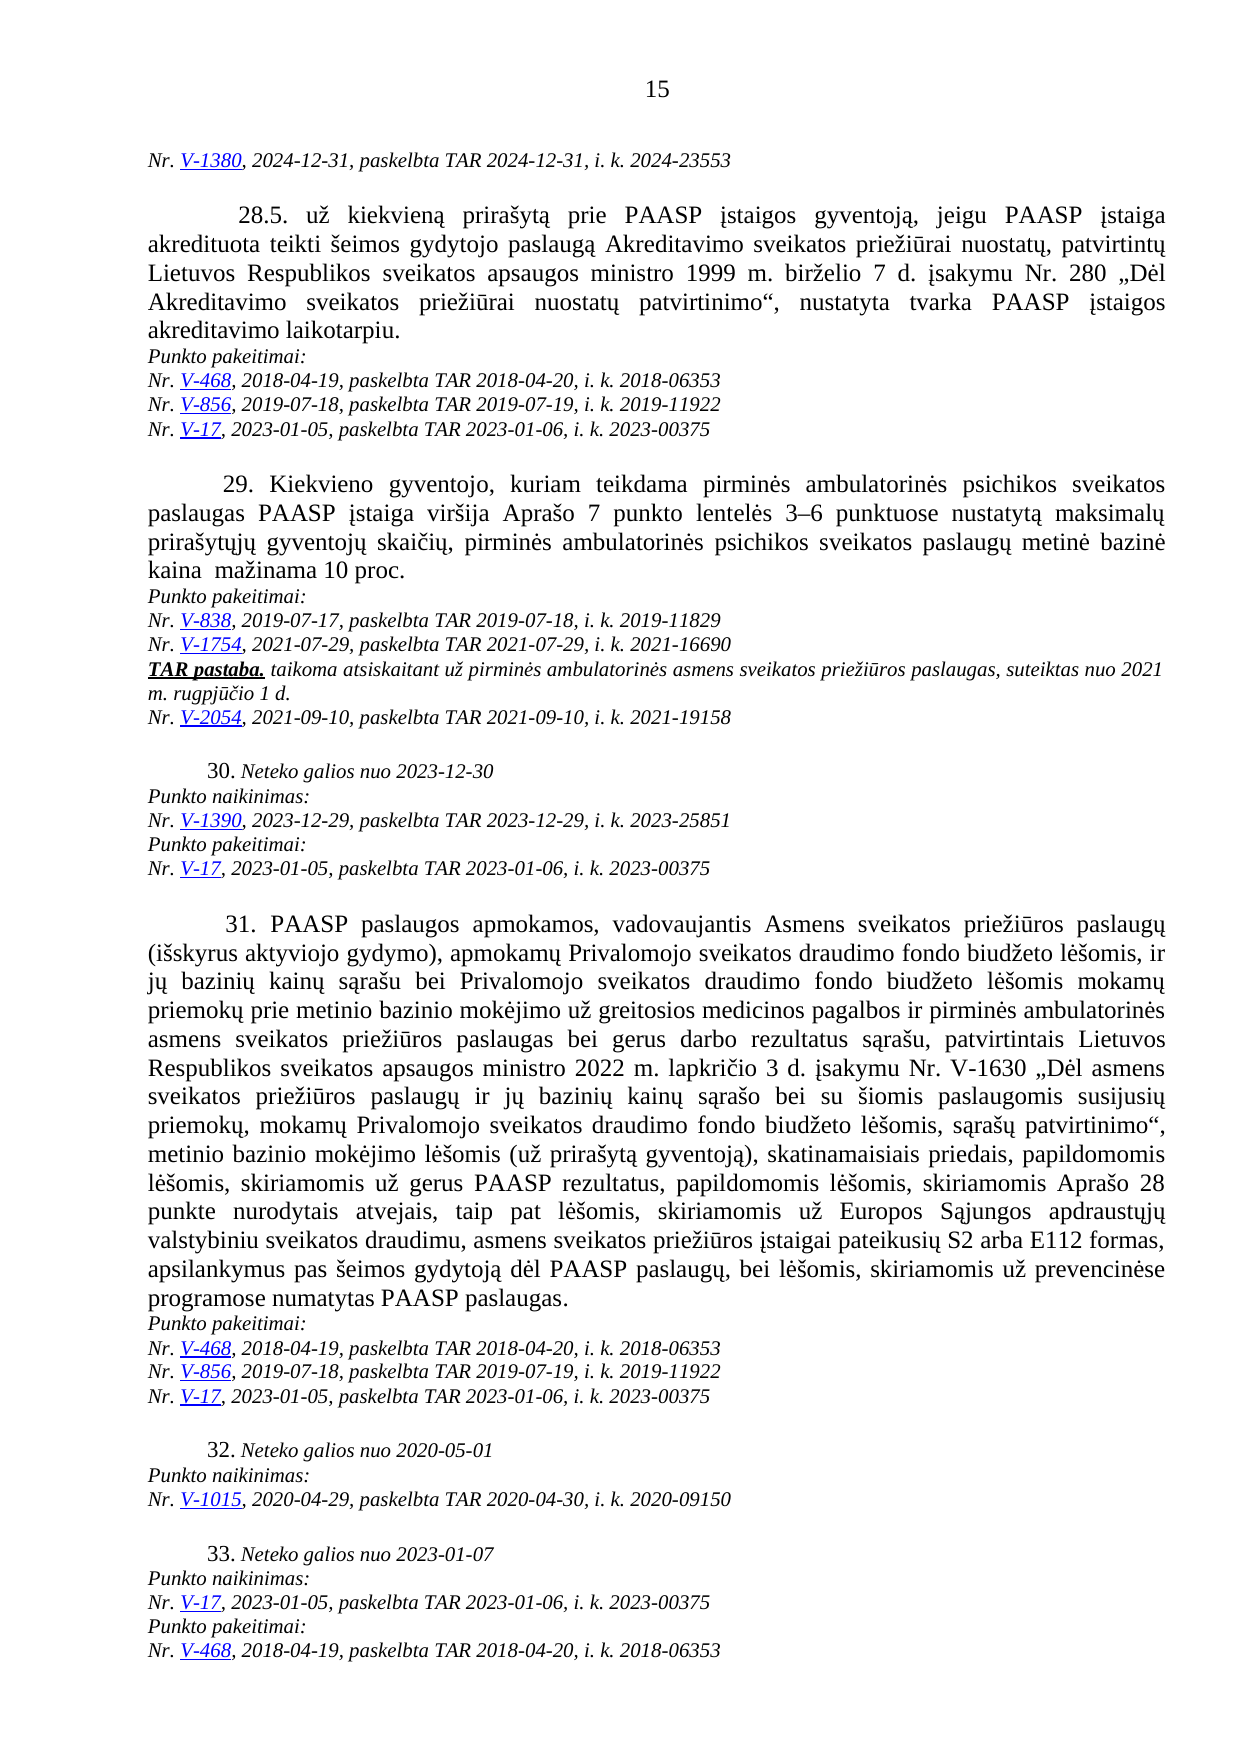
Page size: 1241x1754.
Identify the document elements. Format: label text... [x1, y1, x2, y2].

text Nr. V-17, 2023-01-05, paskelbta TAR 2023-01-06, i. k. 2023-00375 [148, 416, 1166, 441]
text Punkto naikinimas: [148, 1566, 1166, 1590]
text Nr. V-856, 2019-07-18, paskelbta TAR 2019-07-19, i. k. 2019-11922 [148, 1359, 1166, 1383]
text Punkto pakeitimai: [148, 1614, 1166, 1638]
text Punkto naikinimas: [148, 784, 1166, 808]
text Punkto pakeitimai: [148, 344, 1166, 368]
text 31. PAASP paslaugos apmokamos, vadovaujantis Asmens sveikatos priežiūros paslaugų (išskyrus aktyviojo gydymo), apmokamų Privalomojo sveikatos draudimo fondo biudžeto lėšomis, ir jų bazinių kainų sąrašu bei Privalomojo sveikatos draudimo fondo biudžeto lėšomis mokamų priemokų prie metinio bazinio mokėjimo už greitosios medicinos pagalbos ir pirminės ambulatorinės asmens sveikatos priežiūros paslaugas bei gerus darbo rezultatus sąrašu, patvirtintais Lietuvos Respublikos sveikatos apsaugos ministro 2022 m. lapkričio 3 d. įsakymu Nr. V-1630 „Dėl asmens sveikatos priežiūros paslaugų ir jų bazinių kainų sąrašo bei su šiomis paslaugomis susijusių priemokų, mokamų Privalomojo sveikatos draudimo fondo biudžeto lėšomis, sąrašų patvirtinimo“, metinio bazinio mokėjimo lėšomis (už prirašytą gyventoją), skatinamaisiais priedais, papildomomis lėšomis, skiriamomis už gerus PAASP rezultatus, papildomomis lėšomis, skiriamomis Aprašo 28 punkte nurodytais atvejais, taip pat lėšomis, skiriamomis už Europos Sąjungos apdraustųjų valstybiniu sveikatos draudimu, asmens sveikatos priežiūros įstaigai pateikusių S2 arba E112 formas, apsilankymus pas šeimos gydytoją dėl PAASP paslaugų, bei lėšomis, skiriamomis už prevencinėse programose numatytas PAASP paslaugas. [148, 909, 1166, 1311]
text Nr. V-17, 2023-01-05, paskelbta TAR 2023-01-06, i. k. 2023-00375 [148, 1383, 1166, 1408]
text Nr. V-468, 2018-04-19, paskelbta TAR 2018-04-20, i. k. 2018-06353 [148, 368, 1166, 392]
text 32. Neteko galios nuo 2020-05-01 [148, 1436, 1166, 1463]
text Nr. V-2054, 2021-09-10, paskelbta TAR 2021-09-10, i. k. 2021-19158 [148, 704, 1166, 729]
text Nr. V-1754, 2021-07-29, paskelbta TAR 2021-07-29, i. k. 2021-16690 [148, 632, 1166, 656]
text Nr. V-468, 2018-04-19, paskelbta TAR 2018-04-20, i. k. 2018-06353 [148, 1335, 1166, 1359]
text Nr. V-838, 2019-07-17, paskelbta TAR 2019-07-18, i. k. 2019-11829 [148, 608, 1166, 632]
text Nr. V-17, 2023-01-05, paskelbta TAR 2023-01-06, i. k. 2023-00375 [148, 1590, 1166, 1614]
text Punkto pakeitimai: [148, 1311, 1166, 1335]
text 30. Neteko galios nuo 2023-12-30 [148, 757, 1166, 784]
text Nr. V-1015, 2020-04-29, paskelbta TAR 2020-04-30, i. k. 2020-09150 [148, 1487, 1166, 1511]
text Punkto naikinimas: [148, 1463, 1166, 1487]
text Nr. V-856, 2019-07-18, paskelbta TAR 2019-07-19, i. k. 2019-11922 [148, 392, 1166, 416]
text Punkto pakeitimai: [148, 832, 1166, 856]
text Nr. V-1390, 2023-12-29, paskelbta TAR 2023-12-29, i. k. 2023-25851 [148, 808, 1166, 832]
text Nr. V-1380, 2024-12-31, paskelbta TAR 2024-12-31, i. k. 2024-23553 [148, 148, 1166, 172]
text 29. Kiekvieno gyventojo, kuriam teikdama pirminės ambulatorinės psichikos sveikatos paslaugas PAASP įstaiga viršija Aprašo 7 punkto lentelės 3–6 punktuose nustatytą maksimalų prirašytųjų gyventojų skaičių, pirminės ambulatorinės psichikos sveikatos paslaugų metinė bazinė kaina mažinama 10 proc. [148, 469, 1166, 584]
text Nr. V-17, 2023-01-05, paskelbta TAR 2023-01-06, i. k. 2023-00375 [148, 856, 1166, 880]
text Nr. V-468, 2018-04-19, paskelbta TAR 2018-04-20, i. k. 2018-06353 [148, 1638, 1166, 1662]
text Punkto pakeitimai: [148, 584, 1166, 608]
text 33. Neteko galios nuo 2023-01-07 [148, 1539, 1166, 1566]
text TAR pastaba. taikoma atsiskaitant už pirminės ambulatorinės asmens sveikatos priežiūros paslaugas, suteiktas nuo 2021 m. rugpjūčio 1 d. [148, 656, 1166, 704]
text 28.5. už kiekvieną prirašytą prie PAASP įstaigos gyventoją, jeigu PAASP įstaiga akredituota teikti šeimos gydytojo paslaugą Akreditavimo sveikatos priežiūrai nuostatų, patvirtintų Lietuvos Respublikos sveikatos apsaugos ministro 1999 m. birželio 7 d. įsakymu Nr. 280 „Dėl Akreditavimo sveikatos priežiūrai nuostatų patvirtinimo“, nustatyta tvarka PAASP įstaigos akreditavimo laikotarpiu. [148, 201, 1166, 344]
